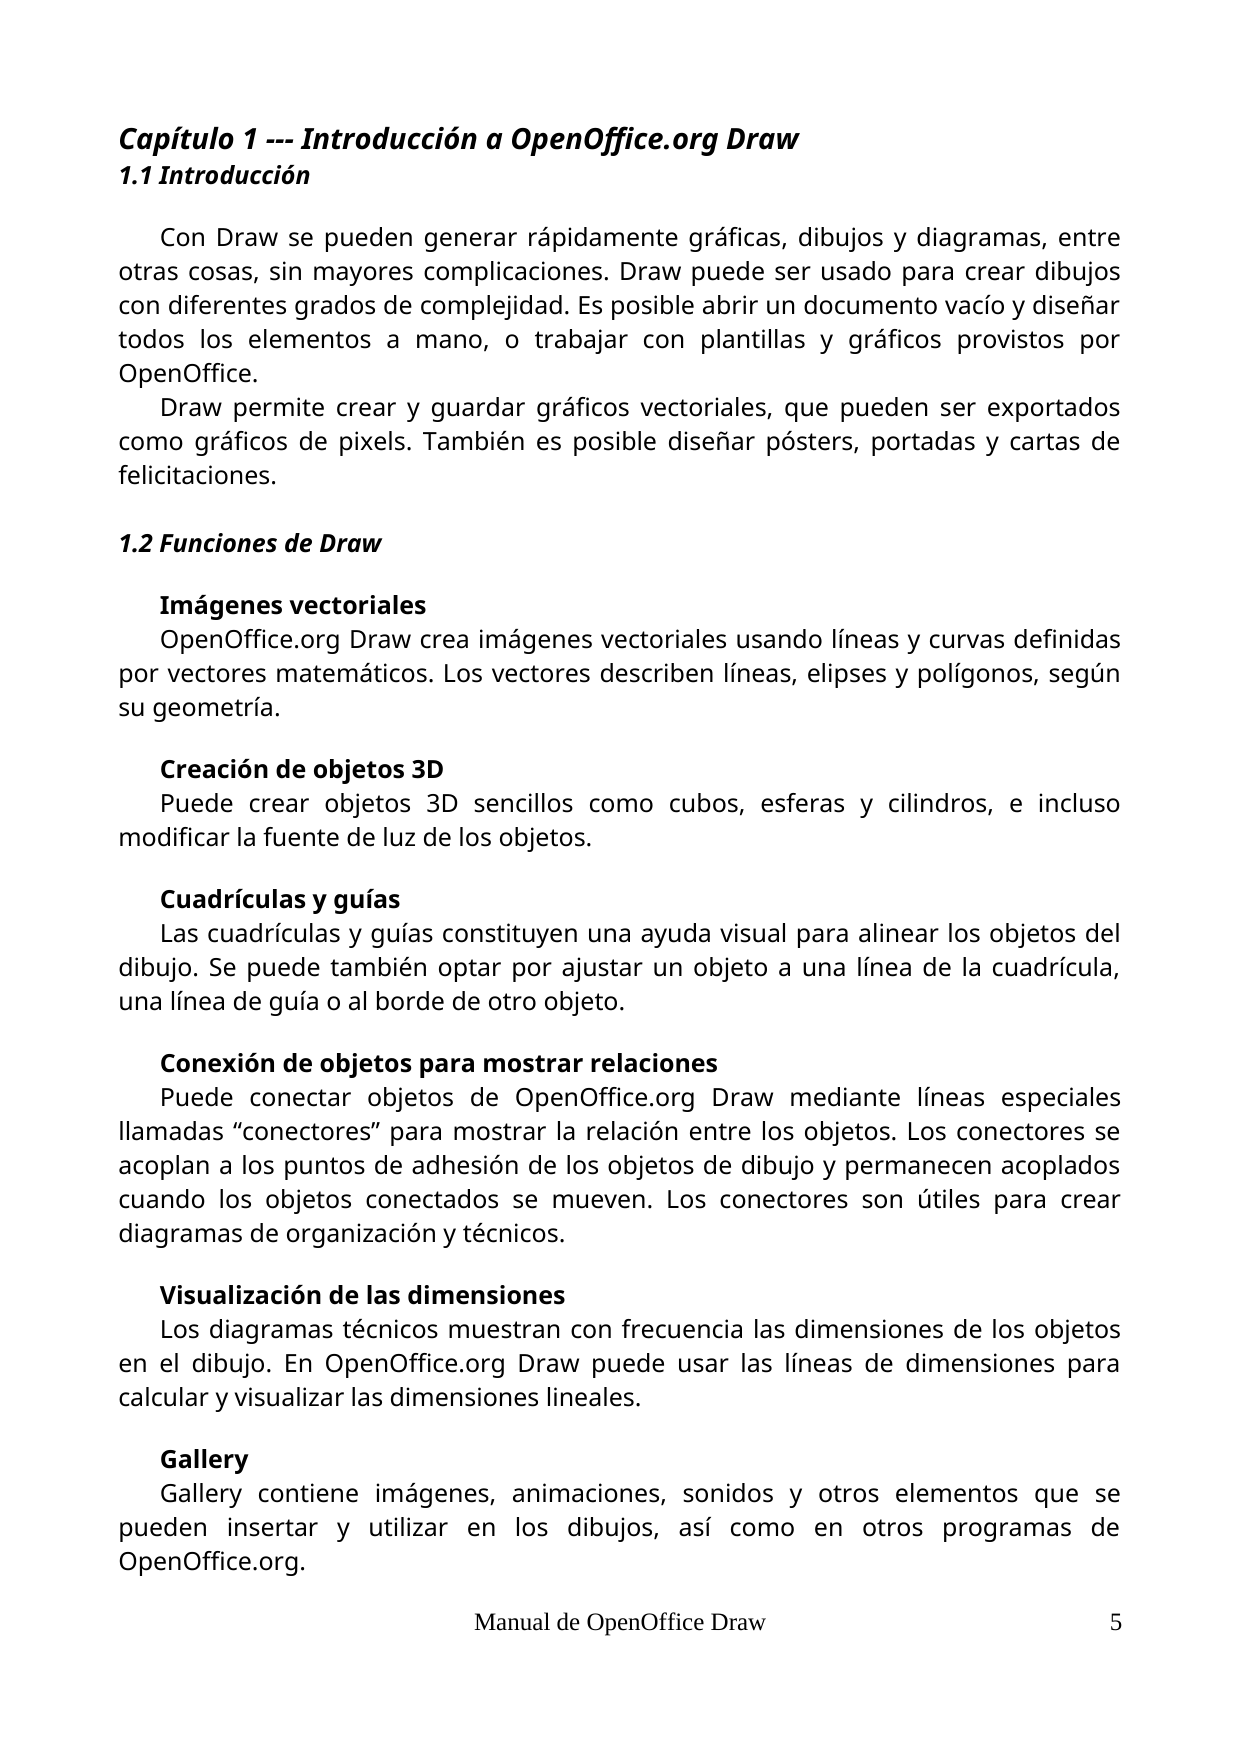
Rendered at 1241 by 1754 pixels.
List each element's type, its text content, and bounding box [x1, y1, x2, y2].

text Con Draw se pueden generar rápidamente gráficas, dibujos y diagramas, entre otras cosas, sin mayores complicaciones. Draw puede ser usado para crear dibujos con diferentes grados de complejidad. Es posible abrir un documento vacío y diseñar todos los elementos a mano, o trabajar con plantillas y gráficos provistos por OpenOffice. [118, 219, 1122, 390]
text Los diagramas técnicos muestran con frecuencia las dimensiones de los objetos en el dibujo. En OpenOffice.org Draw puede usar las líneas de dimensiones para calcular y visualizar las dimensiones lineales. [118, 1312, 1122, 1414]
text 1.2 Funciones de Draw [118, 526, 1122, 560]
text Puede conectar objetos de OpenOffice.org Draw mediante líneas especiales llamadas “conectores” para mostrar la relación entre los objetos. Los conectores se acoplan a los puntos de adhesión de los objetos de dibujo y permanecen acoplados cuando los objetos conectados se mueven. Los conectores son útiles para crear diagramas de organización y técnicos. [118, 1080, 1122, 1250]
text Visualización de las dimensiones [118, 1278, 1122, 1312]
text Draw permite crear y guardar gráficos vectoriales, que pueden ser exportados como gráficos de pixels. También es posible diseñar pósters, portadas y cartas de felicitaciones. [118, 390, 1122, 492]
text Gallery [118, 1442, 1122, 1476]
text Conexión de objetos para mostrar relaciones [118, 1046, 1122, 1080]
text OpenOffice.org Draw crea imágenes vectoriales usando líneas y curvas definidas por vectores matemáticos. Los vectores describen líneas, elipses y polígonos, según su geometría. [118, 622, 1122, 724]
text Creación de objetos 3D [118, 752, 1122, 786]
text Las cuadrículas y guías constituyen una ayuda visual para alinear los objetos del dibujo. Se puede también optar por ajustar un objeto a una línea de la cuadrícula, una línea de guía o al borde de otro objeto. [118, 916, 1122, 1018]
text Imágenes vectoriales [118, 588, 1122, 622]
text Cuadrículas y guías [118, 882, 1122, 916]
text 1.1 Introducción [118, 158, 1122, 192]
text Puede crear objetos 3D sencillos como cubos, esferas y cilindros, e incluso modificar la fuente de luz de los objetos. [118, 786, 1122, 854]
text Capítulo 1 --- Introducción a OpenOffice.org Draw [118, 118, 1122, 158]
text Gallery contiene imágenes, animaciones, sonidos y otros elementos que se pueden insertar y utilizar en los dibujos, así como en otros programas de OpenOffice.org. [118, 1476, 1122, 1578]
